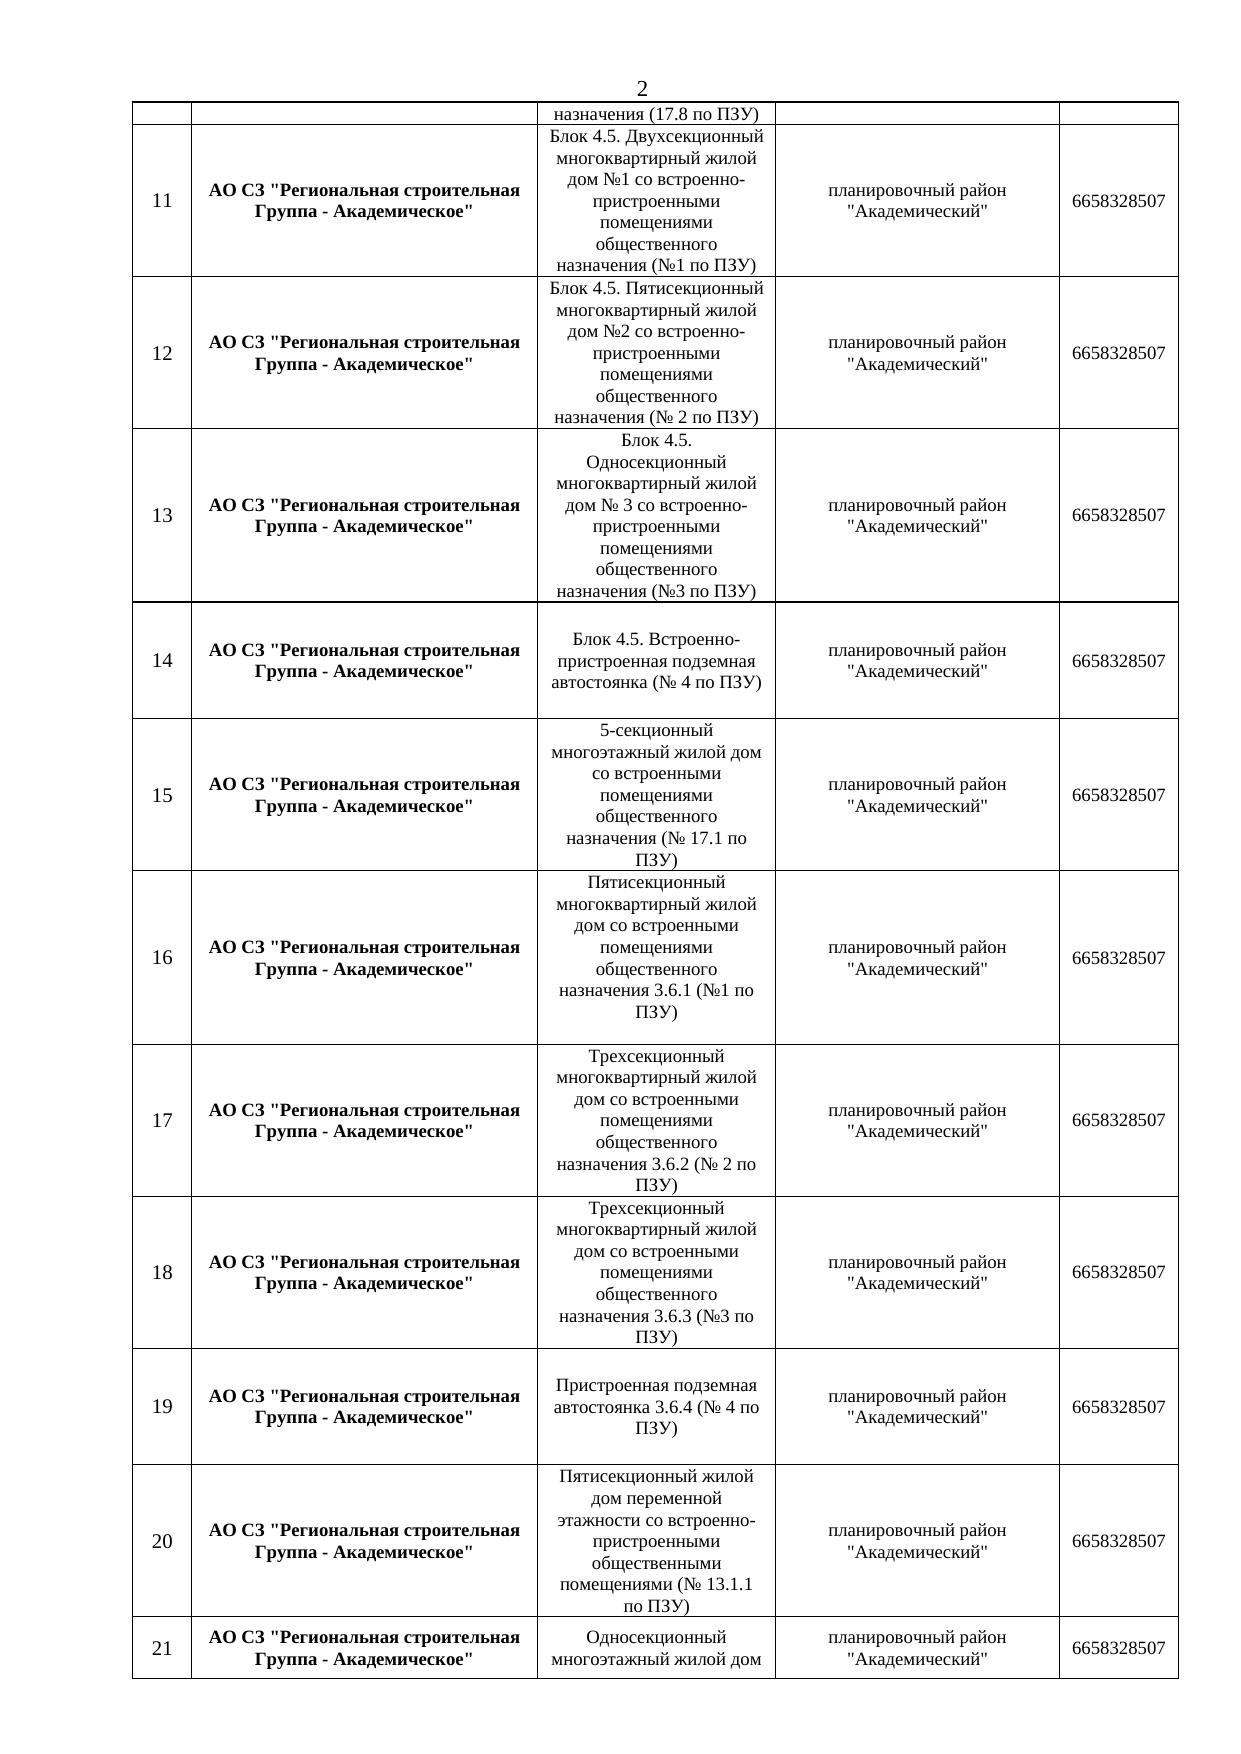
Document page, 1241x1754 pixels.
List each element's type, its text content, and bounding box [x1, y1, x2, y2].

table_cell АО СЗ "Региональная строительная Группа - Академическое" [192, 1349, 537, 1464]
table_cell 15 [133, 719, 191, 870]
table_cell 14 [133, 603, 191, 718]
table_cell 6658328507 [1060, 871, 1178, 1044]
table_cell 18 [133, 1197, 191, 1348]
table_cell 6658328507 [1060, 1197, 1178, 1348]
table_cell АО СЗ "Региональная строительная Группа - Академическое" [192, 719, 537, 870]
table_cell АО СЗ "Региональная строительная Группа - Академическое" [192, 1197, 537, 1348]
table_cell [192, 103, 537, 124]
table_cell 5-секционный многоэтажный жилой дом со встроенными помещениями общественного назначения (№ 17.1 по ПЗУ) [538, 719, 775, 870]
table_cell 16 [133, 871, 191, 1044]
table_cell планировочный район "Академический" [776, 1045, 1059, 1196]
table_cell 6658328507 [1060, 125, 1178, 276]
table_cell 13 [133, 429, 191, 601]
table_cell 6658328507 [1060, 1465, 1178, 1616]
table_cell Трехсекционный многоквартирный жилой дом со встроенными помещениями общественного назначения 3.6.2 (№ 2 по ПЗУ) [538, 1045, 775, 1196]
table_cell АО СЗ "Региональная строительная Группа - Академическое" [192, 603, 537, 718]
table_cell Блок 4.5. Двухсекционный многоквартирный жилой дом №1 со встроенно-пристроенными помещениями общественного назначения (№1 по ПЗУ) [538, 125, 775, 276]
table_cell [776, 103, 1059, 124]
table_cell АО СЗ "Региональная строительная Группа - Академическое" [192, 1617, 537, 1678]
table_cell планировочный район "Академический" [776, 277, 1059, 428]
table_cell Односекционный многоэтажный жилой дом [538, 1617, 775, 1678]
table_cell Блок 4.5. Пятисекционный многоквартирный жилой дом №2 со встроенно-пристроенными помещениями общественного назначения (№ 2 по ПЗУ) [538, 277, 775, 428]
table_cell планировочный район "Академический" [776, 1465, 1059, 1616]
table_cell АО СЗ "Региональная строительная Группа - Академическое" [192, 1045, 537, 1196]
table_cell 12 [133, 277, 191, 428]
table_cell Трехсекционный многоквартирный жилой дом со встроенными помещениями общественного назначения 3.6.3 (№3 по ПЗУ) [538, 1197, 775, 1348]
table_cell АО СЗ "Региональная строительная Группа - Академическое" [192, 125, 537, 276]
table_cell Блок 4.5. Встроенно-пристроенная подземная автостоянка (№ 4 по ПЗУ) [538, 603, 775, 718]
table_cell АО СЗ "Региональная строительная Группа - Академическое" [192, 1465, 537, 1616]
table_cell 21 [133, 1617, 191, 1678]
table_cell планировочный район "Академический" [776, 871, 1059, 1044]
table_cell 6658328507 [1060, 277, 1178, 428]
table_cell АО СЗ "Региональная строительная Группа - Академическое" [192, 429, 537, 601]
table_cell 20 [133, 1465, 191, 1616]
table_cell [1060, 103, 1178, 124]
table_cell планировочный район "Академический" [776, 603, 1059, 718]
table_cell АО СЗ "Региональная строительная Группа - Академическое" [192, 871, 537, 1044]
table_cell Пятисекционный жилой дом переменной этажности со встроенно-пристроенными общественными помещениями (№ 13.1.1 по ПЗУ) [538, 1465, 775, 1616]
table_cell планировочный район "Академический" [776, 1197, 1059, 1348]
table_cell 11 [133, 125, 191, 276]
table_cell 6658328507 [1060, 1045, 1178, 1196]
table_cell 19 [133, 1349, 191, 1464]
table_cell планировочный район "Академический" [776, 719, 1059, 870]
table_cell [133, 103, 191, 124]
table_cell 17 [133, 1045, 191, 1196]
table_cell Блок 4.5. Односекционный многоквартирный жилой дом № 3 со встроенно-пристроенными помещениями общественного назначения (№3 по ПЗУ) [538, 429, 775, 601]
table_cell планировочный район "Академический" [776, 1617, 1059, 1678]
table_cell планировочный район "Академический" [776, 1349, 1059, 1464]
table_cell назначения (17.8 по ПЗУ) [538, 103, 775, 124]
table_cell АО СЗ "Региональная строительная Группа - Академическое" [192, 277, 537, 428]
table_cell 6658328507 [1060, 603, 1178, 718]
table_cell 6658328507 [1060, 1349, 1178, 1464]
table_cell планировочный район "Академический" [776, 125, 1059, 276]
table_cell Пятисекционный многоквартирный жилой дом со встроенными помещениями общественного назначения 3.6.1 (№1 по ПЗУ) [538, 871, 775, 1044]
table_cell 6658328507 [1060, 1617, 1178, 1678]
table_cell Пристроенная подземная автостоянка 3.6.4 (№ 4 по ПЗУ) [538, 1349, 775, 1464]
table_cell 6658328507 [1060, 429, 1178, 601]
table_cell 6658328507 [1060, 719, 1178, 870]
table_cell планировочный район "Академический" [776, 429, 1059, 601]
